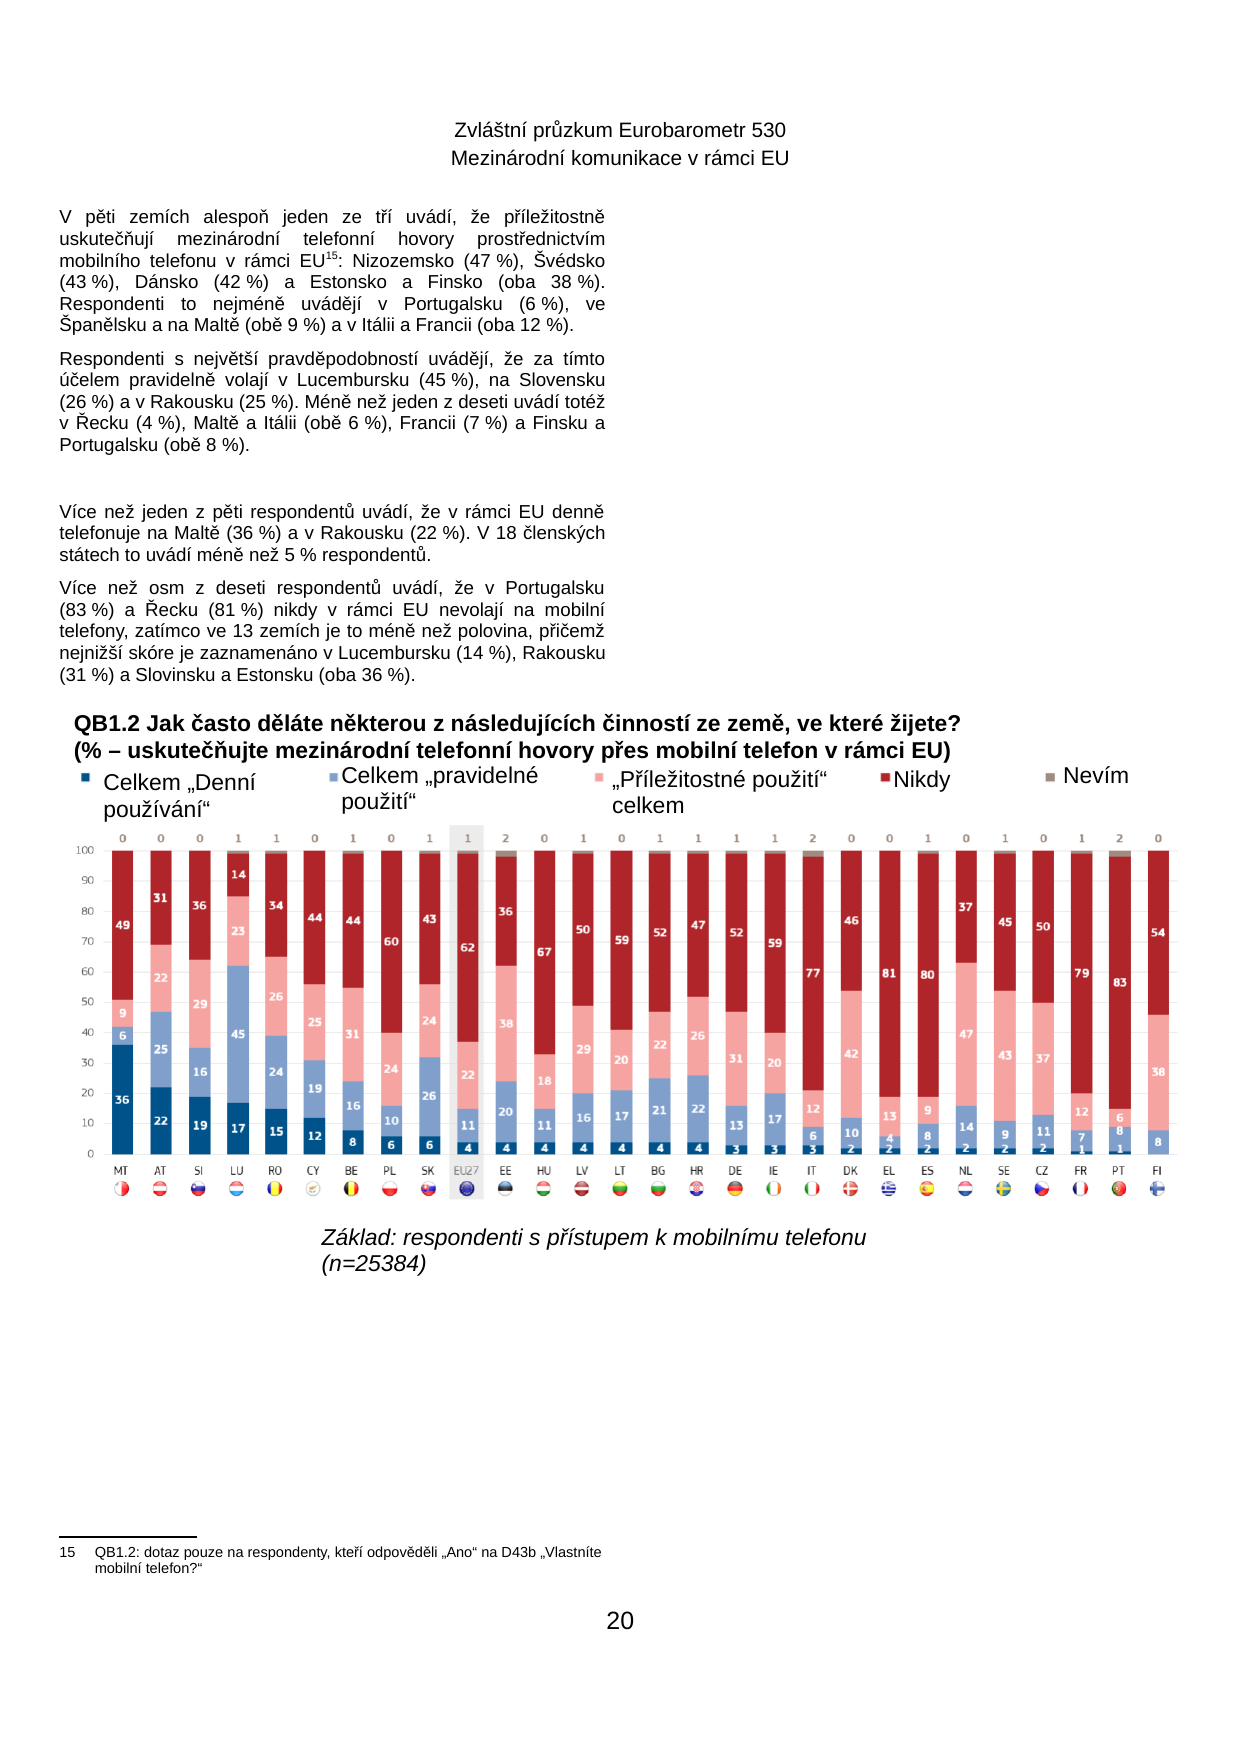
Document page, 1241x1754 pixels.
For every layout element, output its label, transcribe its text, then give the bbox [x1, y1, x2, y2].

picture [679, 748, 685, 756]
picture [931, 747, 938, 756]
picture [66, 747, 1056, 800]
picture [467, 748, 473, 756]
picture [66, 820, 1189, 1206]
picture [694, 748, 699, 756]
picture [794, 748, 800, 756]
text V pěti zemích alespoň jeden ze tří uvádí, že příležitostně uskutečňují mezinárodní telefonní hovory prostřednictvím mobilního telefonu v rámci EU: Nizozemsko (47 %), Švédsko (43 %), Dánsko (42 %) a Estonsko a Finsko (oba 38 %). Respondenti to nejméně uvádějí v Portugalsku (6 %), ve Španělsku a na Maltě (obě 9 %) a v Itálii a Francii (oba 12 %). [59, 206, 605, 336]
picture [365, 748, 371, 756]
picture [549, 747, 554, 755]
text Více než jeden z pěti respondentů uvádí, že v rámci EU denně telefonuje na Maltě (36 %) a v Rakousku (22 %). V 18 členských státech to uvádí méně než 5 % respondentů. [59, 501, 605, 565]
picture [585, 747, 590, 755]
text Více než osm z deseti respondentů uvádí, že v Portugalsku (83 %) a Řecku (81 %) nikdy v rámci EU nevolají na mobilní telefony, zatímco ve 13 zemích je to méně než polovina, přičemž nejnižší skóre je zaznamenáno v Lucembursku (14 %), Rakousku (31 %) a Slovinsku a Estonsku (oba 36 %). [59, 577, 605, 685]
text QB1.2: dotaz pouze na respondenty, kteří odpověděli „Ano“ na D43b „Vlastníte mobilní telefon?“ [59, 1543, 605, 1577]
picture [536, 748, 542, 756]
picture [828, 747, 833, 755]
text Respondenti s největší pravděpodobností uvádějí, že za tímto účelem pravidelně volají v Lucembursku (45 %), na Slovensku (26 %) a v Rakousku (25 %). Méně než jeden z deseti uvádí totéž v Řecku (4 %), Maltě a Itálii (obě 6 %), Francii (7 %) a Finsku a Portugalsku (obě 8 %). [59, 347, 605, 455]
picture [605, 748, 610, 756]
picture [562, 748, 568, 756]
picture [379, 748, 384, 756]
